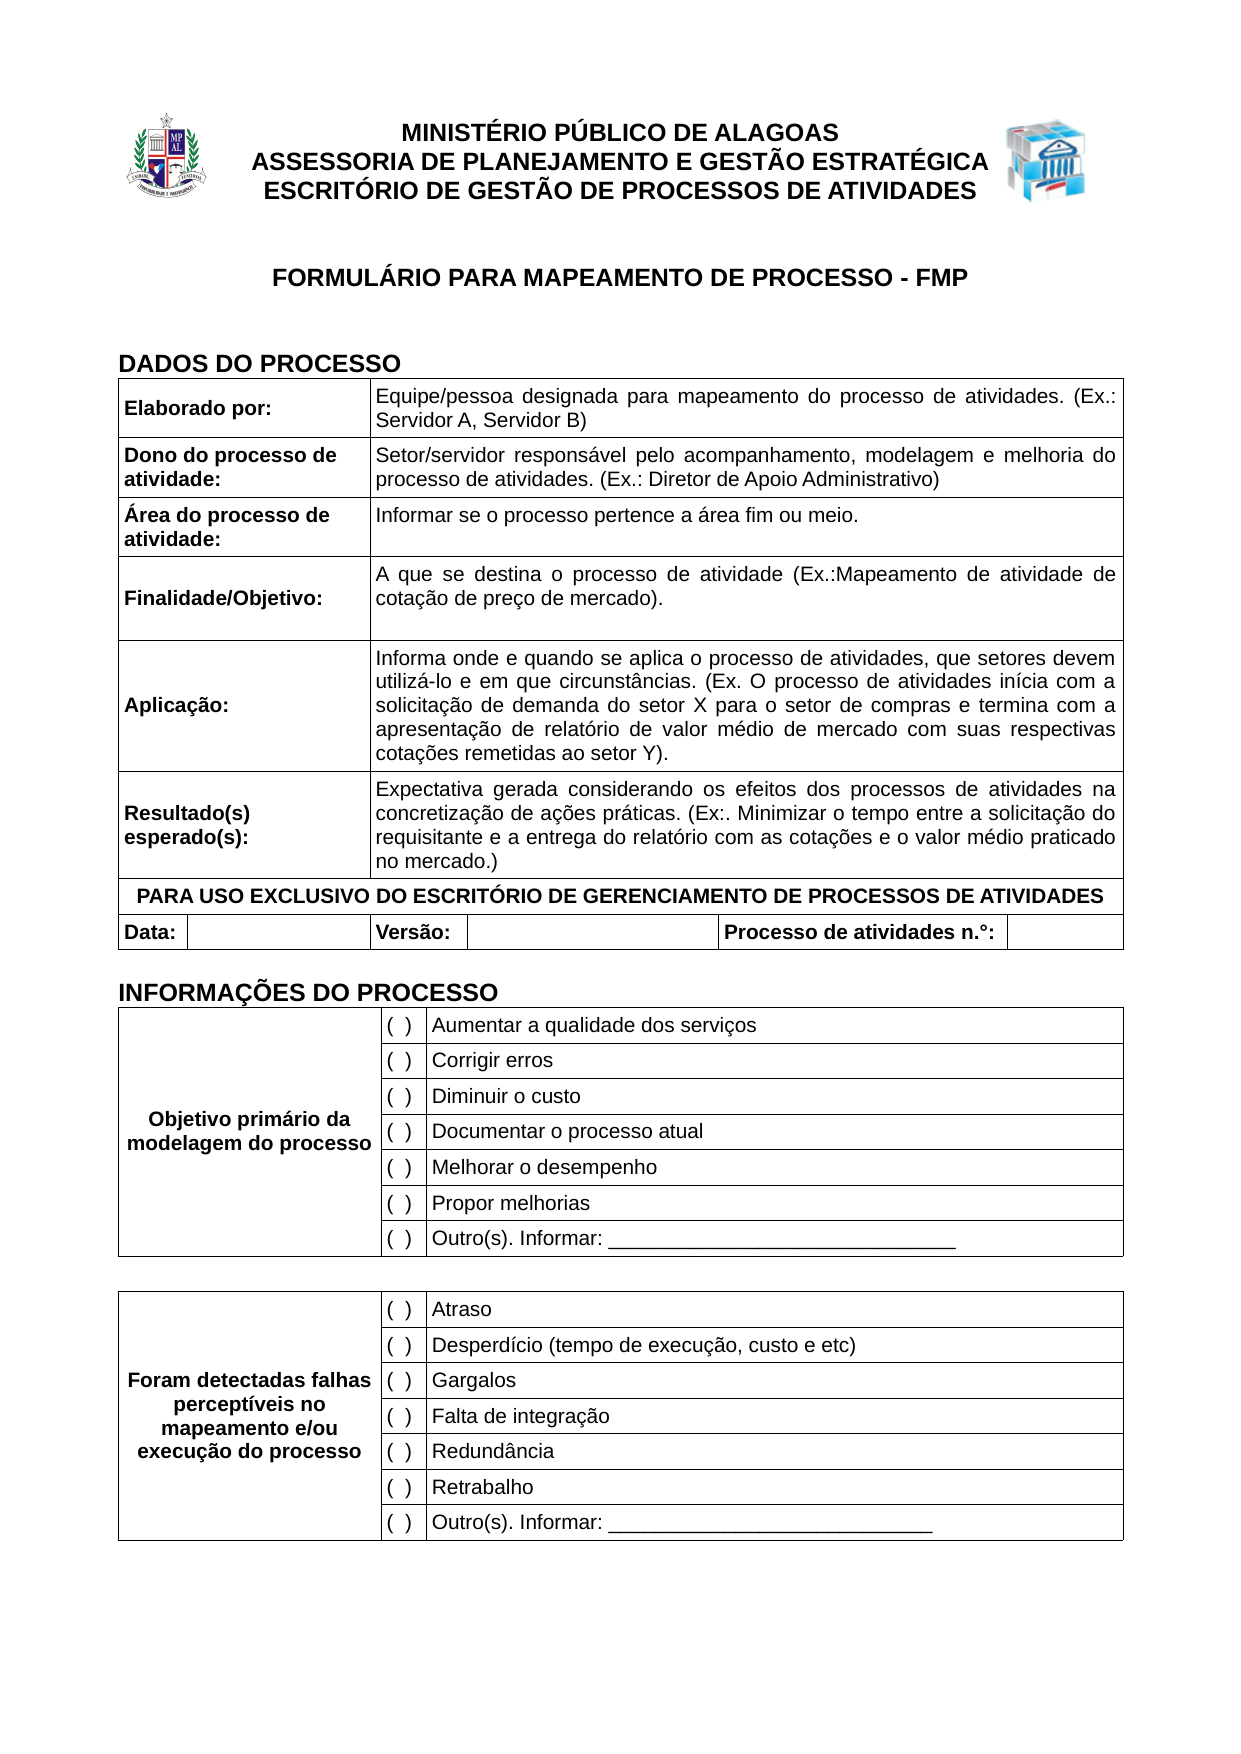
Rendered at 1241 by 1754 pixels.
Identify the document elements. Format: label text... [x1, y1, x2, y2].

table_cell Resultado(s) esperado(s): [119, 772, 370, 878]
table_cell Falta de integração [427, 1399, 1123, 1433]
table_cell [118, 1541, 381, 1623]
table_cell Dono do processo de atividade: [119, 438, 370, 497]
table_cell ( ) [382, 1470, 426, 1504]
table_cell Documentar o processo atual [427, 1115, 1123, 1149]
table_cell Diminuir o custo [427, 1079, 1123, 1113]
table_cell ( ) [382, 1186, 426, 1220]
table_cell Data: [119, 915, 187, 949]
table_cell Aplicação: [119, 641, 370, 771]
table_cell PARA USO EXCLUSIVO DO ESCRITÓRIO DE GERENCIAMENTO DE PROCESSOS DE ATIVIDADES [119, 879, 1123, 914]
table_cell Desperdício (tempo de execução, custo e etc) [427, 1328, 1123, 1362]
table_cell Redundância [427, 1434, 1123, 1469]
table_cell [188, 915, 370, 949]
table_cell ( ) [382, 1221, 426, 1256]
text INFORMAÇÕES DO PROCESSO [118, 978, 1122, 1007]
table_cell Gargalos [427, 1363, 1123, 1398]
table_cell [381, 1541, 426, 1623]
table_cell [468, 915, 718, 949]
table_cell Foram detectadas falhas perceptíveis no mapeamento e/ou execução do processo [119, 1292, 381, 1540]
table_header Elaborado por: [119, 379, 370, 437]
table_cell A que se destina o processo de atividade (Ex.:Mapeamento de atividade de cotação de preço de mercado). [371, 557, 1123, 639]
table_cell ( ) [382, 1434, 426, 1469]
table_cell Corrigir erros [427, 1044, 1123, 1078]
table_cell [426, 1257, 1123, 1291]
table_cell Área do processo de atividade: [119, 498, 370, 556]
table_header Objetivo primário da modelagem do processo [119, 1008, 381, 1256]
table_header Equipe/pessoa designada para mapeamento do processo de atividades. (Ex.: Servidor A, Servidor B) [371, 379, 1123, 437]
table_cell [1008, 915, 1123, 949]
table_cell [118, 1257, 381, 1291]
table_cell Finalidade/Objetivo: [119, 557, 370, 639]
table_cell ( ) [382, 1292, 426, 1327]
table_cell ( ) [382, 1115, 426, 1149]
table_cell ( ) [382, 1505, 426, 1540]
table_cell ( ) [382, 1399, 426, 1433]
table_cell Versão: [371, 915, 467, 949]
table_header ( ) [382, 1008, 426, 1042]
table_cell Processo de atividades n.°: [719, 915, 1007, 949]
table_cell ( ) [382, 1150, 426, 1184]
table_cell Propor melhorias [427, 1186, 1123, 1220]
table_cell ( ) [382, 1328, 426, 1362]
table_cell Retrabalho [427, 1470, 1123, 1504]
table_header Aumentar a qualidade dos serviços [427, 1008, 1123, 1042]
table_cell Expectativa gerada considerando os efeitos dos processos de atividades na concretização de ações práticas. (Ex:. Minimizar o tempo entre a solicitação do requisitante e a entrega do relatório com as cotações e o valor médio praticado no mercado.) [371, 772, 1123, 878]
table_cell Outro(s). Informar: ______________________________ [427, 1221, 1123, 1256]
table_cell Informar se o processo pertence a área fim ou meio. [371, 498, 1123, 556]
table_cell ( ) [382, 1363, 426, 1398]
text DADOS DO PROCESSO [118, 349, 1122, 378]
table_cell Atraso [427, 1292, 1123, 1327]
table_cell Outro(s). Informar: ____________________________ [427, 1505, 1123, 1540]
table_cell ( ) [382, 1044, 426, 1078]
table_cell [381, 1257, 426, 1291]
table_cell [426, 1541, 1123, 1623]
table_cell Melhorar o desempenho [427, 1150, 1123, 1184]
table_cell Setor/servidor responsável pelo acompanhamento, modelagem e melhoria do processo de atividades. (Ex.: Diretor de Apoio Administrativo) [371, 438, 1123, 497]
table_cell ( ) [382, 1079, 426, 1113]
table_cell Informa onde e quando se aplica o processo de atividades, que setores devem utilizá-lo e em que circunstâncias. (Ex. O processo de atividades inícia com a solicitação de demanda do setor X para o setor de compras e termina com a apresentação de relatório de valor médio de mercado com suas respectivas cotações remetidas ao setor Y). [371, 641, 1123, 771]
text FORMULÁRIO PARA MAPEAMENTO DE PROCESSO - FMP [118, 263, 1122, 291]
